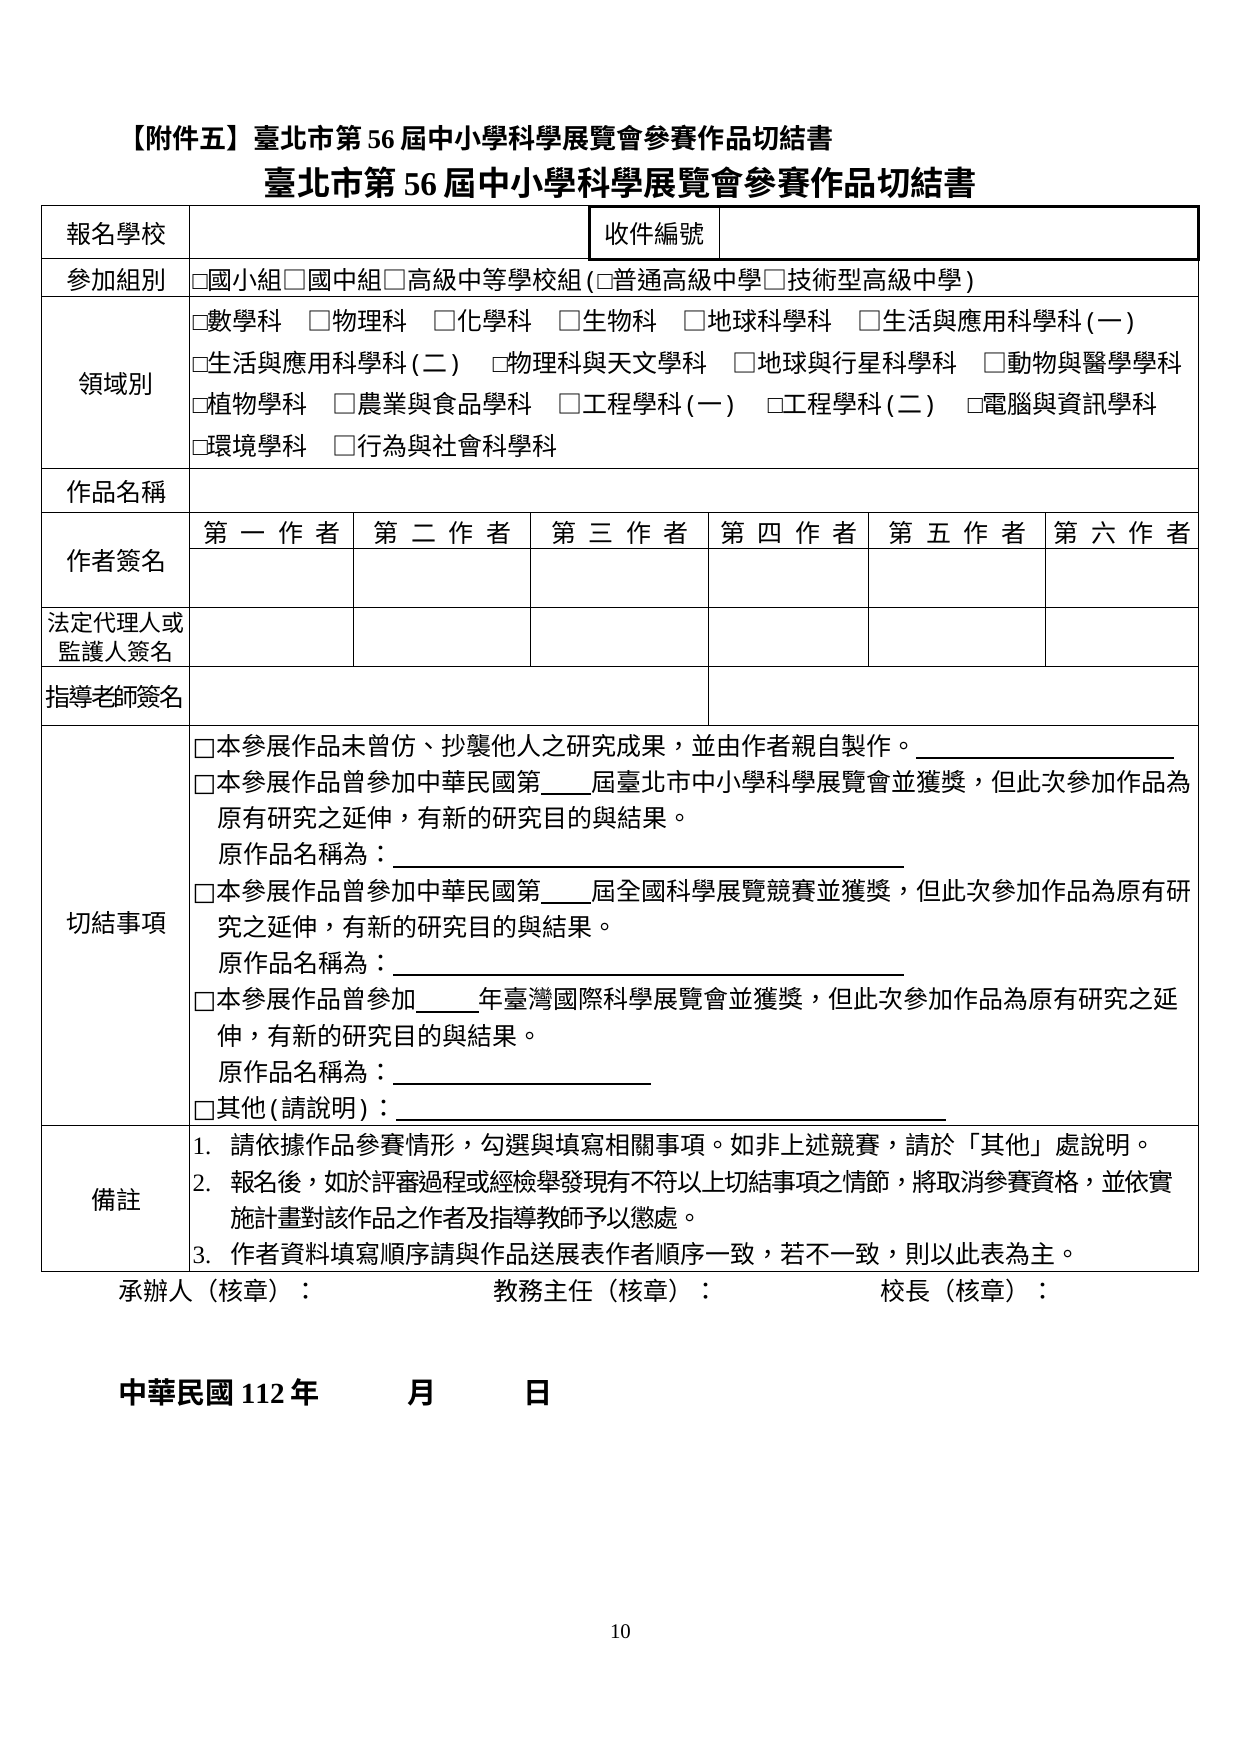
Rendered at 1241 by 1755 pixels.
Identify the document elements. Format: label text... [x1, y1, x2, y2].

table_cell [354, 549, 530, 607]
table_cell [190, 469, 1198, 512]
table_cell 第 三 作 者 [531, 513, 708, 547]
table_cell 第 六 作 者 [1046, 513, 1198, 547]
table_cell [709, 549, 868, 607]
table_cell 第 二 作 者 [354, 513, 530, 547]
text 【附件五】臺北市第56屆中小學科學展覽會參賽作品切結書 [118, 117, 1122, 157]
table_cell 作品名稱 [42, 469, 189, 512]
table_cell [709, 667, 1198, 725]
text 臺北市第56屆中小學科學展覽會參賽作品切結書 [118, 157, 1122, 205]
table_cell 領域別 [42, 297, 189, 468]
table_cell 作者簽名 [42, 513, 189, 607]
table_cell [354, 608, 530, 666]
text 承辦人（核章）： 教務主任（核章）： 校長（核章）： [118, 1272, 1122, 1308]
table_cell [709, 608, 868, 666]
table_header 收件編號 [591, 208, 719, 257]
table_cell 參加組別 [42, 259, 189, 296]
table_cell [1046, 608, 1198, 666]
table_cell 第 一 作 者 [190, 513, 353, 547]
table_cell [190, 549, 353, 607]
table_header 報名學校 [42, 206, 189, 257]
table_cell 第 四 作 者 [709, 513, 868, 547]
table_cell □本參展作品未曾仿、抄襲他人之研究成果，並由作者親自製作。 □本參展作品曾參加中華民國第 屆臺北市中小學科學展覽會並獲獎，但此次參加作品為原有研究之延伸，有新的研究目的與結果。 原作品名稱為： □本參展作品曾參加中華民國第 屆全國科學展覽競賽並獲獎，但此次參加作品為原有研究之延伸，有新的研究目的與結果。 原作品名稱為： □本參展作品曾參加 年臺灣國際科學展覽會並獲獎，但此次參加作品為原有研究之延伸，有新的研究目的與結果。 原作品名稱為： □其他(請說明)： [190, 726, 1198, 1125]
table_cell □數學科 □物理科 □化學科 □生物科 □地球科學科 □生活與應用科學科(一) □生活與應用科學科(二) □物理科與天文學科 □地球與行星科學科 □動物與醫學學科 □植物學科 □農業與食品學科 □工程學科(一) □工程學科(二) □電腦與資訊學科 □環境學科 □行為與社會科學科 □植物學科 □農業與食品學科 □工程學科(一) □工程學科(二) □電腦與資訊學科 □環境學科 □行為與社會科學科 [190, 297, 1198, 468]
table_cell [531, 549, 708, 607]
table_cell 切結事項 [42, 726, 189, 1125]
table_cell 備註 [42, 1126, 189, 1271]
table_cell [869, 549, 1045, 607]
table_cell [190, 608, 353, 666]
table_header [190, 206, 588, 257]
table_cell 指導老師簽名 [42, 667, 189, 725]
table_cell [531, 608, 708, 666]
table_cell [1046, 549, 1198, 607]
table_cell 法定代理人或監護人簽名 [42, 608, 189, 666]
table_cell [190, 667, 708, 725]
table_header [720, 208, 1197, 257]
text 中華民國112年 月 日 [118, 1369, 1122, 1412]
table_cell □國小組□國中組□高級中等學校組(□普通高級中學□技術型高級中學) [190, 259, 1198, 296]
table_cell [869, 608, 1045, 666]
table_cell 請依據作品參賽情形，勾選與填寫相關事項。如非上述競賽，請於「其他」處說明。 報名後，如於評審過程或經檢舉發現有不符以上切結事項之情節，將取消參賽資格，並依實施計畫對該作品之作者及指導教師予以懲處。 作者資料填寫順序請與作品送展表作者順序一致，若不一致，則以此表為主。 [190, 1126, 1198, 1271]
table_cell 第 五 作 者 [869, 513, 1045, 547]
